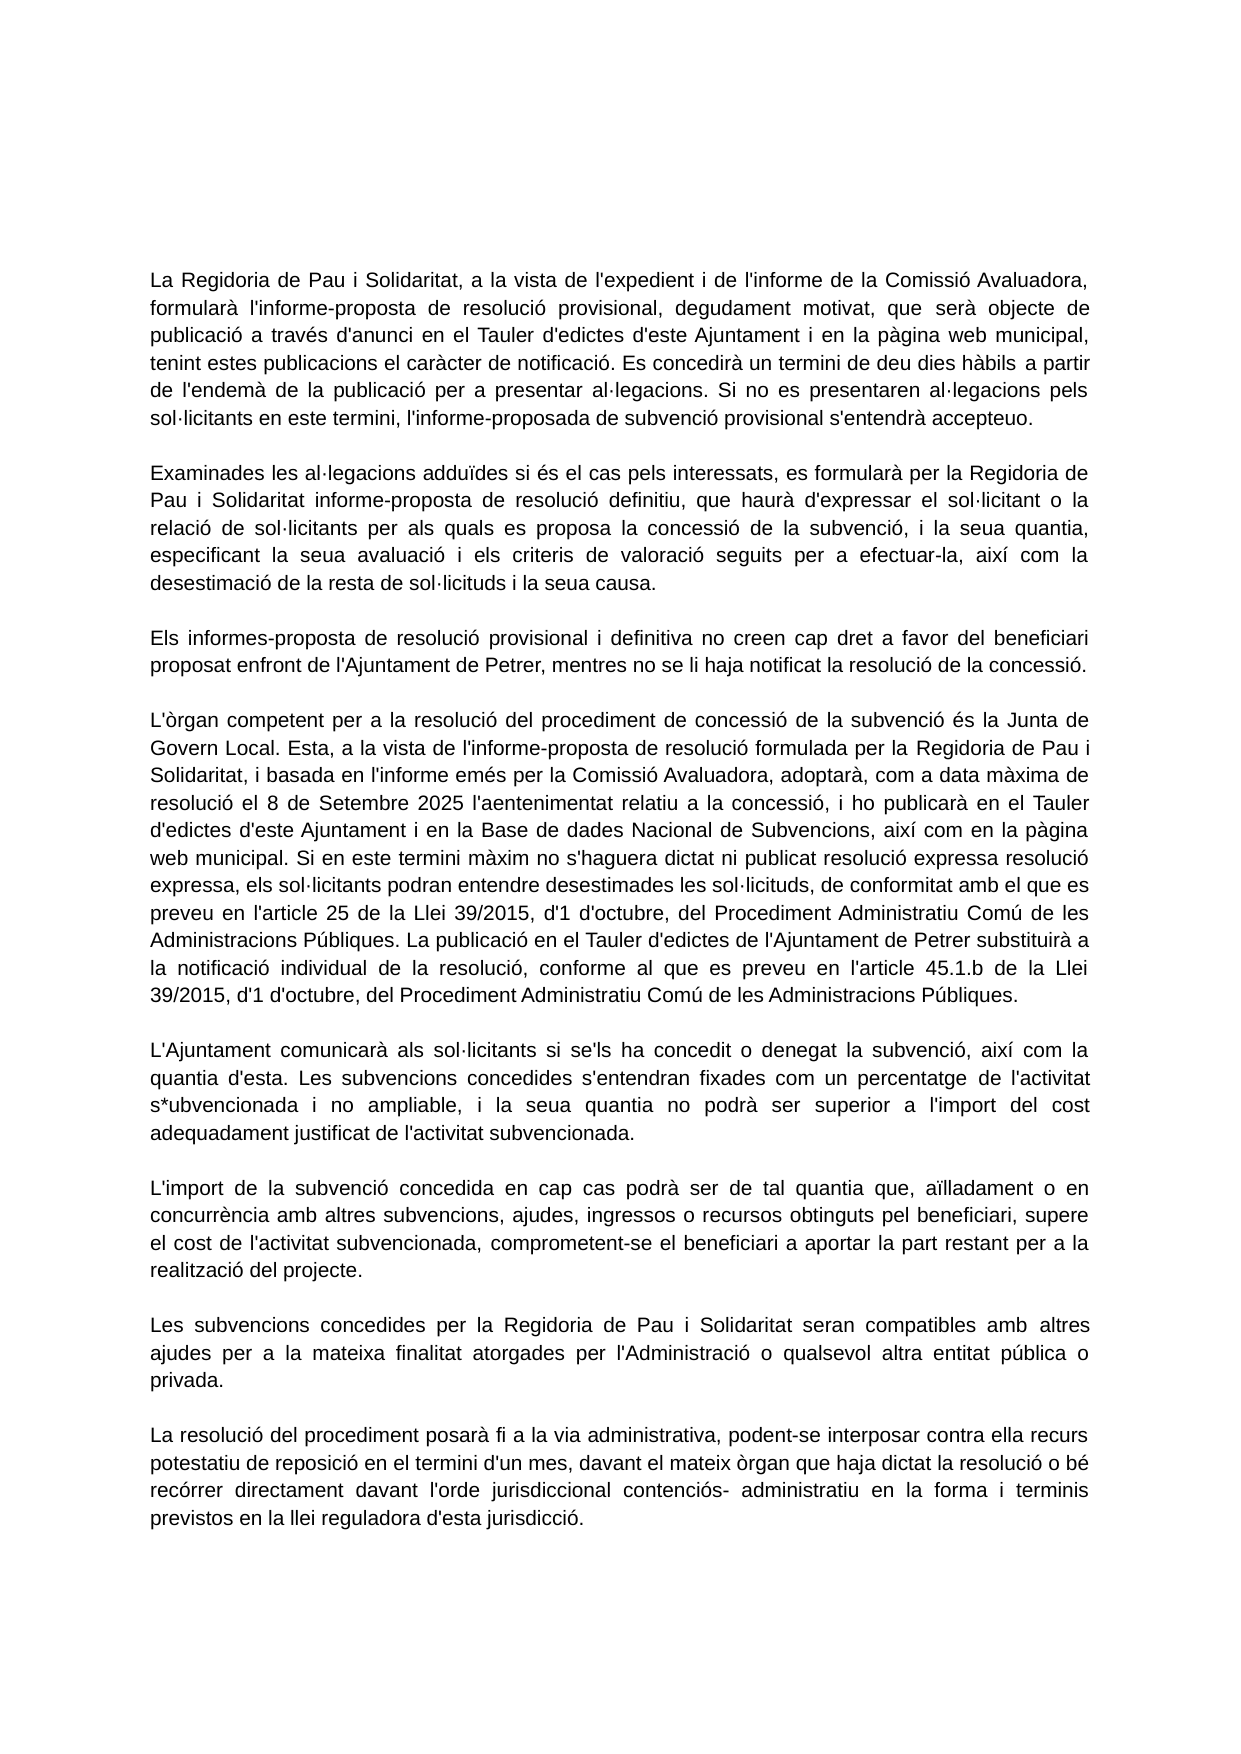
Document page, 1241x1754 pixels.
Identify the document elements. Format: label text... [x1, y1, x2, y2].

text La resolució del procediment posarà fi a la via administrativa, podent-se interposar contra ella recurs potestatiu de reposició en el termini d'un mes, davant el mateix òrgan que haja dictat la resolució o bé recórrer directament davant l'orde jurisdiccional contenciós- administratiu en la forma i terminis previstos en la llei reguladora d'esta jurisdicció. [150, 1423, 1090, 1529]
text Examinades les al·legacions adduïdes si és el cas pels interessats, es formularà per la Regidoria de Pau i Solidaritat informe-proposta de resolució definitiu, que haurà d'expressar el sol·licitant o la relació de sol·licitants per als quals es proposa la concessió de la subvenció, i la seua quantia, especificant la seua avaluació i els criteris de valoració seguits per a efectuar-la, així com la desestimació de la resta de sol·licituds i la seua causa. [150, 461, 1090, 594]
text L'òrgan competent per a la resolució del procediment de concessió de la subvenció és la Junta de Govern Local. Esta, a la vista de l'informe-proposta de resolució formulada per la Regidoria de Pau i Solidaritat, i basada en l'informe emés per la Comissió Avaluadora, adoptarà, com a data màxima de resolució el 8 de Setembre 2025 l'aentenimentat relatiu a la concessió, i ho publicarà en el Tauler d'edictes d'este Ajuntament i en la Base de dades Nacional de Subvencions, així com en la pàgina web municipal. Si en este termini màxim no s'haguera dictat ni publicat resolució expressa resolució expressa, els sol·licitants podran entendre desestimades les sol·licituds, de conformitat amb el que es preveu en l'article 25 de la Llei 39/2015, d'1 d'octubre, del Procediment Administratiu Comú de les Administracions Públiques. La publicació en el Tauler d'edictes de l'Ajuntament de Petrer substituirà a la notificació individual de la resolució, conforme al que es preveu en l'article 45.1.b de la Llei 39/2015, d'1 d'octubre, del Procediment Administratiu Comú de les Administracions Públiques. [150, 708, 1090, 1007]
text Les subvencions concedides per la Regidoria de Pau i Solidaritat seran compatibles amb altres ajudes per a la mateixa finalitat atorgades per l'Administració o qualsevol altra entitat pública o privada. [150, 1313, 1090, 1392]
text Els informes-proposta de resolució provisional i definitiva no creen cap dret a favor del beneficiari proposat enfront de l'Ajuntament de Petrer, mentres no se li haja notificat la resolució de la concessió. [150, 626, 1090, 677]
text La Regidoria de Pau i Solidaritat, a la vista de l'expedient i de l'informe de la Comissió Avaluadora, formularà l'informe-proposta de resolució provisional, degudament motivat, que serà objecte de publicació a través d'anunci en el Tauler d'edictes d'este Ajuntament i en la pàgina web municipal, tenint estes publicacions el caràcter de notificació. Es concedirà un termini de deu dies hàbils a partir de l'endemà de la publicació per a presentar al·legacions. Si no es presentaren al·legacions pels sol·licitants en este termini, l'informe-proposada de subvenció provisional s'entendrà accepteuo. [150, 268, 1090, 429]
text L'import de la subvenció concedida en cap cas podrà ser de tal quantia que, aïlladament o en concurrència amb altres subvencions, ajudes, ingressos o recursos obtinguts pel beneficiari, supere el cost de l'activitat subvencionada, comprometent-se el beneficiari a aportar la part restant per a la realització del projecte. [150, 1176, 1090, 1282]
text L'Ajuntament comunicarà als sol·licitants si se'ls ha concedit o denegat la subvenció, així com la quantia d'esta. Les subvencions concedides s'entendran fixades com un percentatge de l'activitat s*ubvencionada i no ampliable, i la seua quantia no podrà ser superior a l'import del cost adequadament justificat de l'activitat subvencionada. [150, 1038, 1090, 1144]
text as a parell provisional s'entendrà acceptat. [150, 433, 1090, 457]
